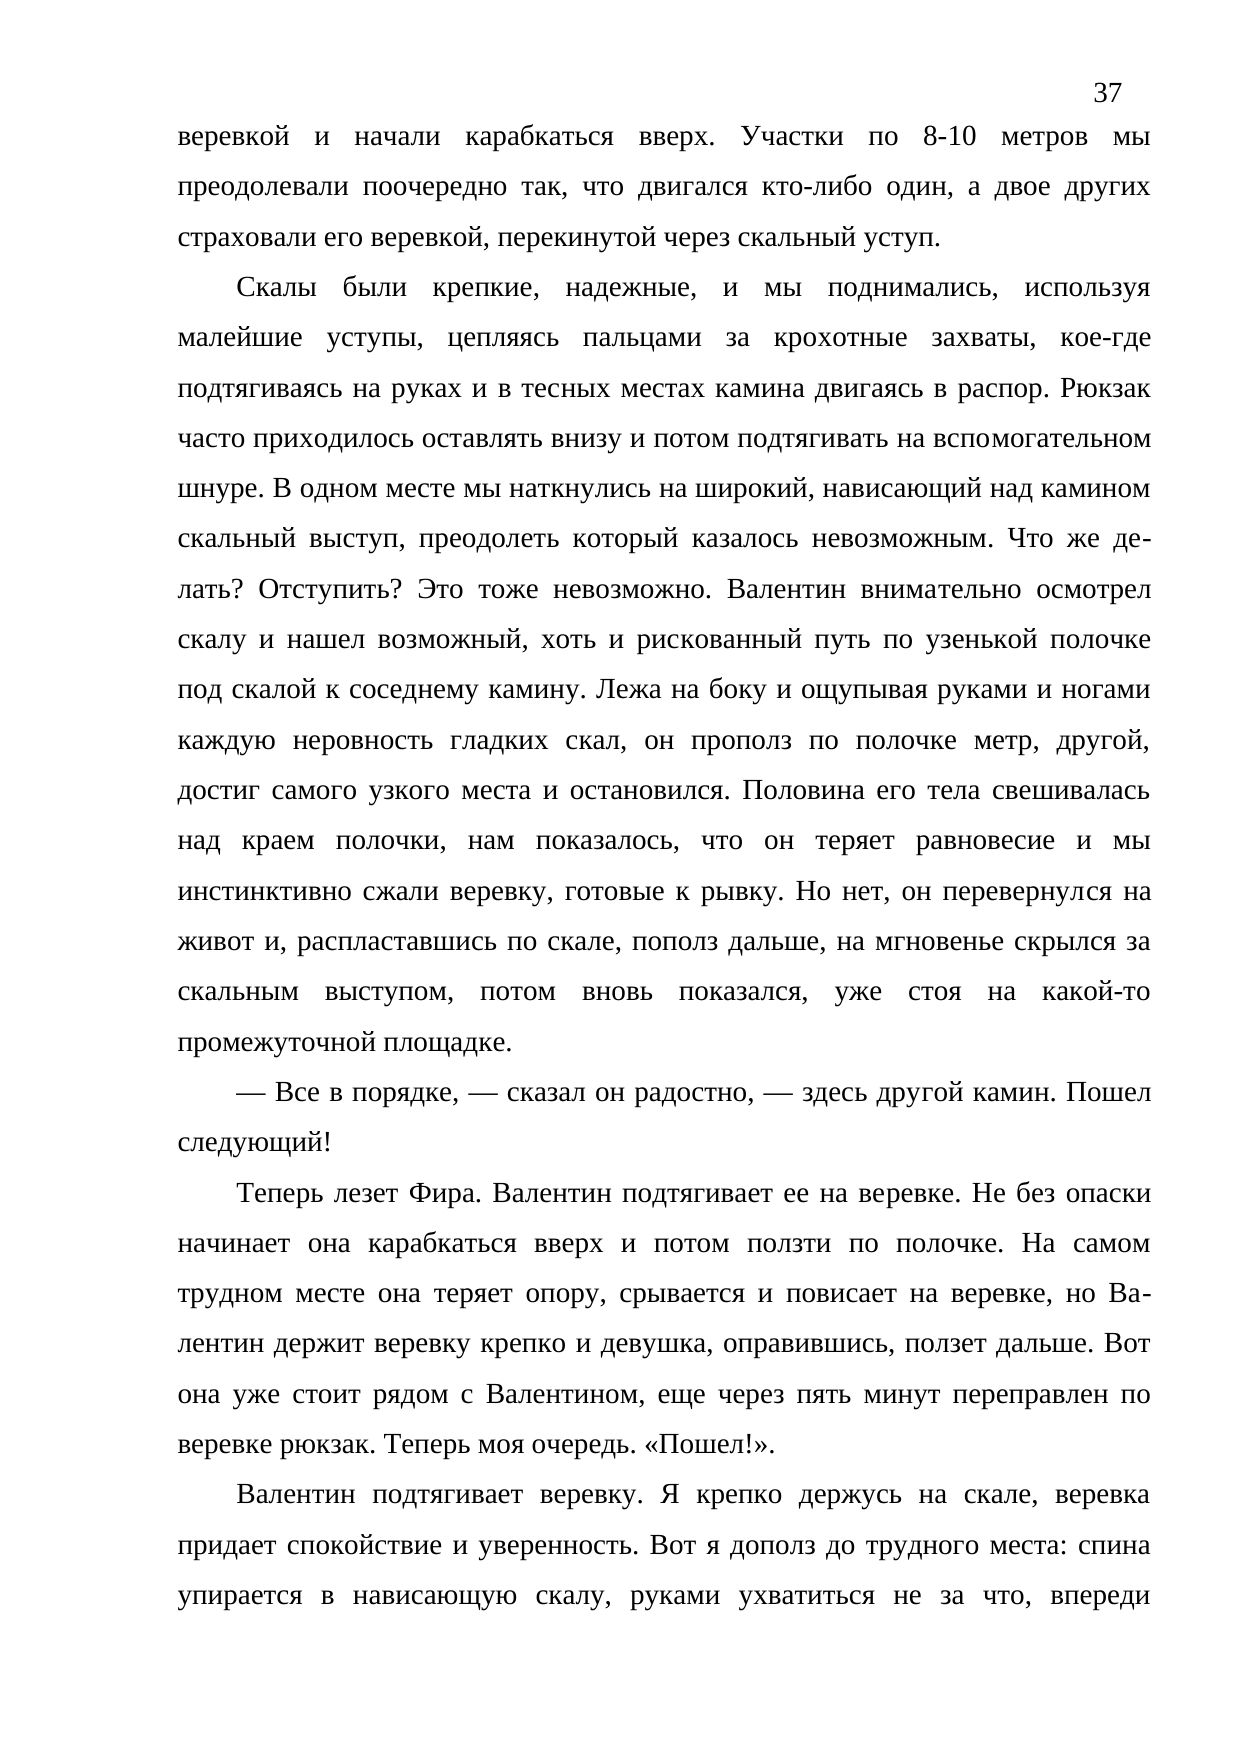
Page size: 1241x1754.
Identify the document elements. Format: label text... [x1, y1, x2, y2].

text Теперь лезет Фира. Валентин подтягивает ее на ве­ревке. Не без опаски начинает она карабкаться вверх и потом ползти по полочке. На самом трудном месте она теряет опору, срывается и повисает на веревке, но Ва­лентин держит веревку крепко и девушка, оправившись, ползет дальше. Вот она уже стоит рядом с Валентином, еще через пять минут переправлен по веревке рюкзак. Теперь моя очередь. «Пошел!». [177, 1175, 1152, 1460]
text веревкой и начали карабкаться вверх. Участки по 8-10 метров мы преодолевали поочередно так, что двигался кто-либо один, а двое других страхо­вали его веревкой, перекинутой через скальный уступ. [177, 118, 1152, 252]
text Валентин подтягивает веревку. Я крепко держусь на скале, веревка придает спокойствие и уверенность. Вот я дополз до трудного места: спина упирается в нависающую скалу, руками ухватиться не за что, впереди [177, 1477, 1152, 1611]
text Скалы были крепкие, надежные, и мы поднимались, используя малейшие уступы, цепляясь пальцами за кро­хотные захваты, кое-где подтягиваясь на руках и в тес­ных местах камина двигаясь в распор. Рюкзак часто при­ходилось оставлять внизу и потом подтягивать на вспо­могательном шнуре. В одном месте мы наткнулись на широкий, нависающий над камином скальный выступ, преодолеть который казалось невозможным. Что же де­лать? Отступить? Это тоже невозможно. Валентин внима­тельно осмотрел скалу и нашел возможный, хоть и рис­кованный путь по узенькой полочке под скалой к сосед­нему камину. Лежа на боку и ощупывая руками и ногами каждую неровность гладких скал, он прополз по полочке метр, другой, достиг самого узкого места и остановился. Половина его тела свешивалась над краем полочки, нам показалось, что он теряет равновесие и мы инстинктивно сжали веревку, готовые к рывку. Но нет, он перевернул­ся на живот и, распластавшись по скале, пополз дальше, на мгновенье скрылся за скальным выступом, потом вновь показался, уже стоя на какой-то промежуточной площадке. [177, 269, 1152, 1057]
text — Все в порядке, — сказал он радостно, — здесь дру­гой камин. Пошел следующий! [177, 1074, 1152, 1158]
